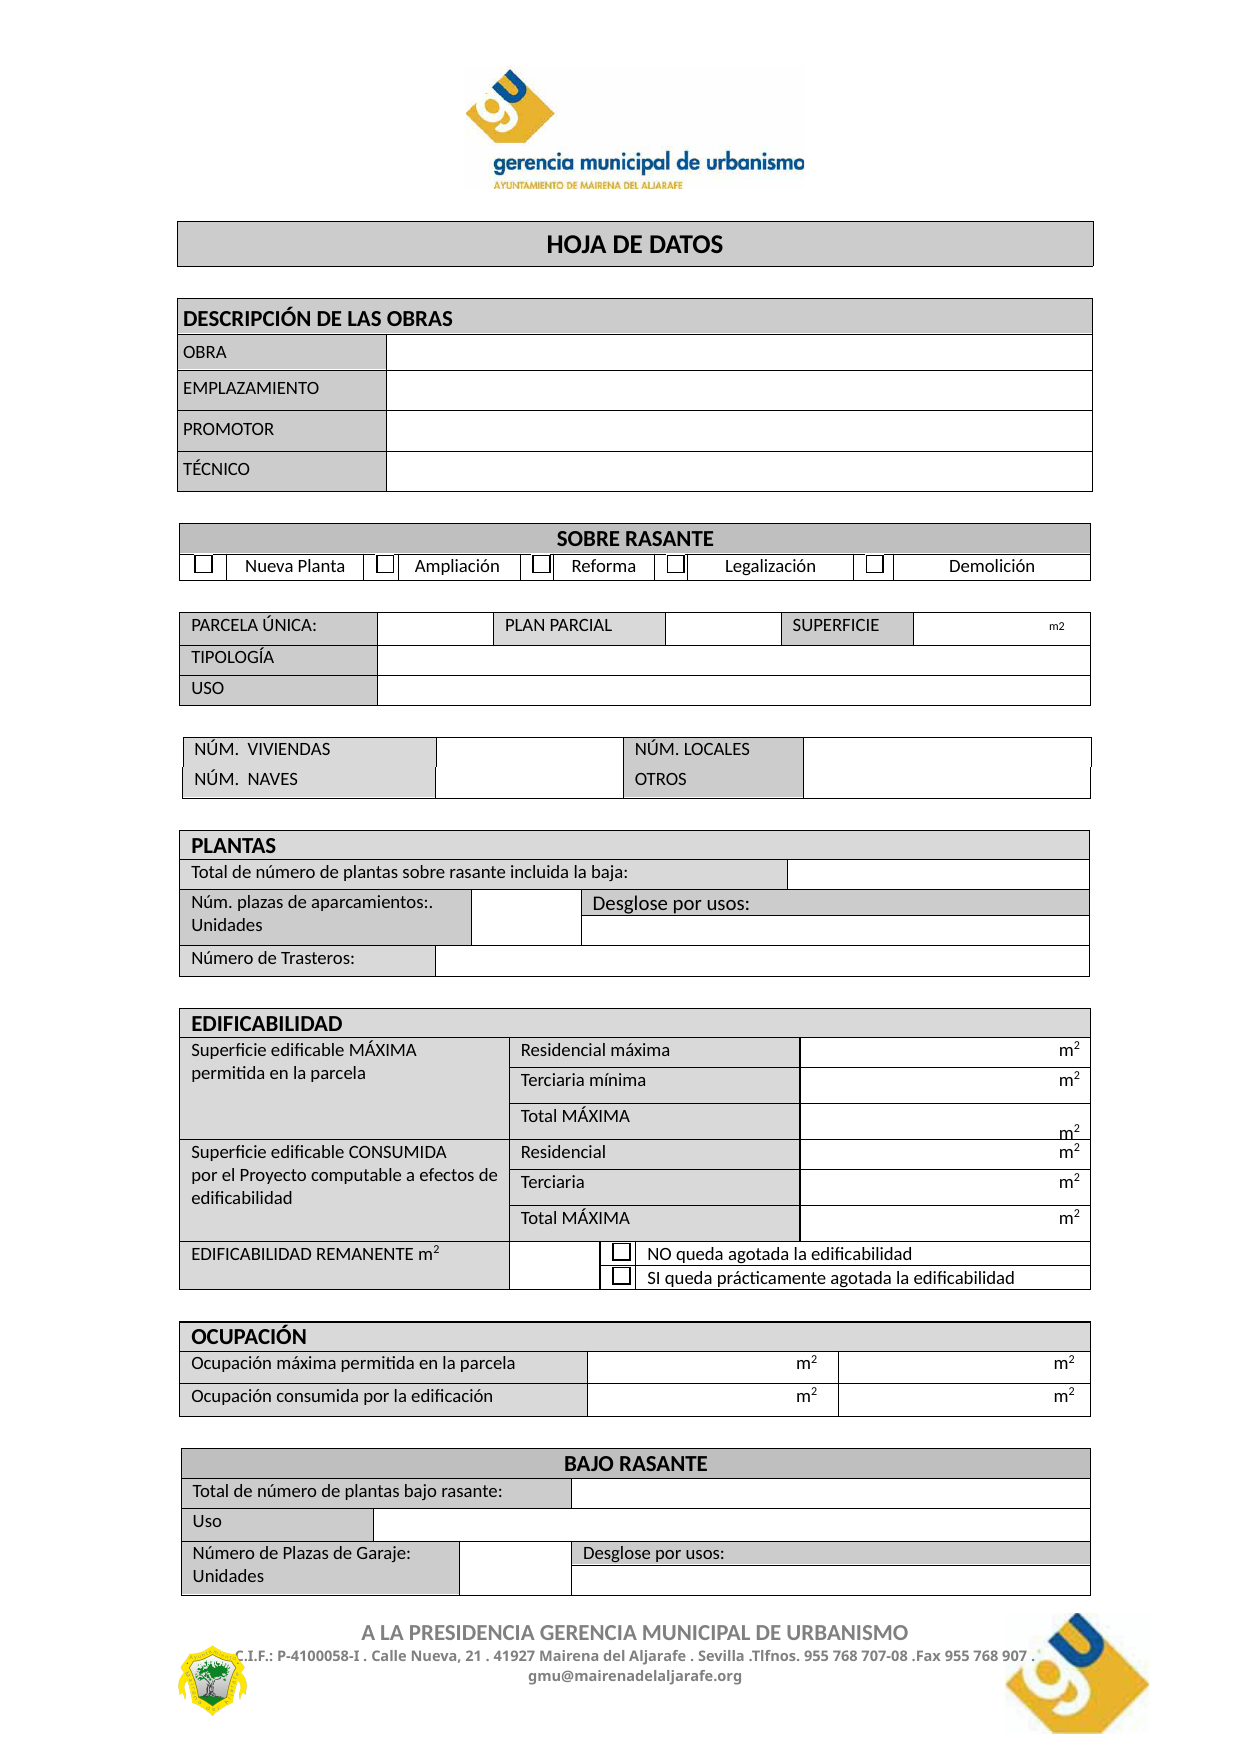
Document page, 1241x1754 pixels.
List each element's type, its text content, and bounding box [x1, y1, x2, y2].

table_cell OTROS [624, 767, 803, 797]
table_header OCUPACIÓN [180, 1323, 1090, 1351]
table_cell Número de Plazas de Garaje: Unidades [182, 1542, 459, 1594]
table_cell USO [180, 676, 377, 705]
table_cell [387, 335, 1092, 369]
table_header PARCELA ÚNICA: [180, 613, 377, 645]
table_cell m2 [801, 1206, 1090, 1241]
table_cell Demolición [894, 555, 1090, 580]
table_cell Desglose por usos: [582, 890, 1089, 915]
table_header BAJO RASANTE [182, 1449, 1090, 1478]
table_cell [572, 1479, 1090, 1508]
table_cell Total de número de plantas sobre rasante incluida la baja: [180, 860, 787, 889]
table_cell m2 [839, 1352, 1090, 1383]
table_cell PROMOTOR [178, 411, 386, 451]
table_header NÚM. VIVIENDAS [184, 738, 436, 767]
table_header PLAN PARCIAL [494, 613, 665, 645]
table_header [378, 613, 493, 645]
table_cell Terciaria [510, 1170, 799, 1205]
table_cell [387, 371, 1092, 410]
table_cell Terciaria mínima [510, 1068, 799, 1103]
table_header [437, 738, 623, 767]
table_cell Reforma [554, 555, 654, 580]
table_cell [572, 1566, 1090, 1594]
table_cell [387, 411, 1092, 451]
table_header HOJA DE DATOS [178, 222, 1093, 266]
table_cell [364, 555, 398, 580]
table_header m2 [914, 613, 1090, 645]
table_cell OBRA [178, 335, 386, 369]
table_cell Desglose por usos: [572, 1542, 1090, 1564]
table_cell [374, 1509, 1090, 1541]
table_cell [378, 676, 1090, 705]
table_cell Núm. plazas de aparcamientos:. Unidades [180, 890, 471, 945]
table_cell Residencial [510, 1140, 799, 1169]
table_cell [655, 555, 687, 580]
table_cell [601, 1266, 635, 1289]
table_cell m2 [588, 1384, 838, 1416]
table_cell Total MÁXIMA [510, 1104, 799, 1139]
table_cell m2 [801, 1170, 1090, 1205]
table_cell NO queda agotada la edificabilidad [636, 1242, 1090, 1265]
table_cell Ampliación [399, 555, 520, 580]
table_cell [460, 1542, 571, 1594]
table_cell NÚM. NAVES [183, 767, 435, 797]
table_header DESCRIPCIÓN DE LAS OBRAS [178, 299, 1092, 333]
table_cell Número de Trasteros: [180, 946, 435, 976]
table_cell [804, 767, 1090, 797]
table_cell [582, 916, 1089, 945]
table_cell SI queda prácticamente agotada la edificabilidad [636, 1266, 1090, 1289]
table_cell [436, 946, 1089, 976]
table_cell m2 [839, 1384, 1090, 1416]
table_cell Ocupación máxima permitida en la parcela [180, 1352, 587, 1383]
table_cell Superficie edificable CONSUMIDA por el Proyecto computable a efectos de edificabilidad [180, 1140, 509, 1241]
table_cell m2 [801, 1140, 1090, 1169]
table_header [666, 613, 781, 645]
table_cell [521, 555, 553, 580]
table_header NÚM. LOCALES [624, 738, 803, 767]
table_cell EMPLAZAMIENTO [178, 371, 386, 410]
table_cell m2 [801, 1068, 1090, 1103]
table_cell Total de número de plantas bajo rasante: [182, 1479, 571, 1508]
table_cell TIPOLOGÍA [180, 646, 377, 675]
table_header SOBRE RASANTE [180, 524, 1090, 553]
table_cell Legalización [688, 555, 853, 580]
table_cell [601, 1242, 635, 1265]
table_cell [788, 860, 1089, 889]
table_cell Residencial máxima [510, 1038, 799, 1067]
table_header [804, 738, 1091, 767]
table_cell [387, 452, 1092, 491]
table_cell [436, 767, 623, 797]
table_cell EDIFICABILIDAD REMANENTE m2 [180, 1242, 509, 1289]
table_cell [472, 890, 581, 945]
table_cell m2 [801, 1038, 1090, 1067]
table_cell Nueva Planta [227, 555, 363, 580]
table_cell Total MÁXIMA [510, 1206, 799, 1241]
table_cell Uso [182, 1509, 373, 1541]
table_cell m2 [588, 1352, 838, 1383]
table_cell Ocupación consumida por la edificación [180, 1384, 587, 1416]
table_cell [510, 1242, 599, 1289]
table_cell Superficie edificable MÁXIMA permitida en la parcela [180, 1038, 509, 1139]
picture [465, 66, 805, 189]
table_cell [378, 646, 1090, 675]
table_header EDIFICABILIDAD [180, 1009, 1090, 1037]
picture [1005, 1613, 1150, 1734]
table_cell [180, 555, 226, 580]
table_cell m2 [801, 1104, 1090, 1139]
picture [146, 1634, 274, 1747]
table_cell [854, 555, 893, 580]
table_header SUPERFICIE [782, 613, 913, 645]
table_cell TÉCNICO [178, 452, 386, 491]
table_header PLANTAS [180, 831, 1089, 859]
